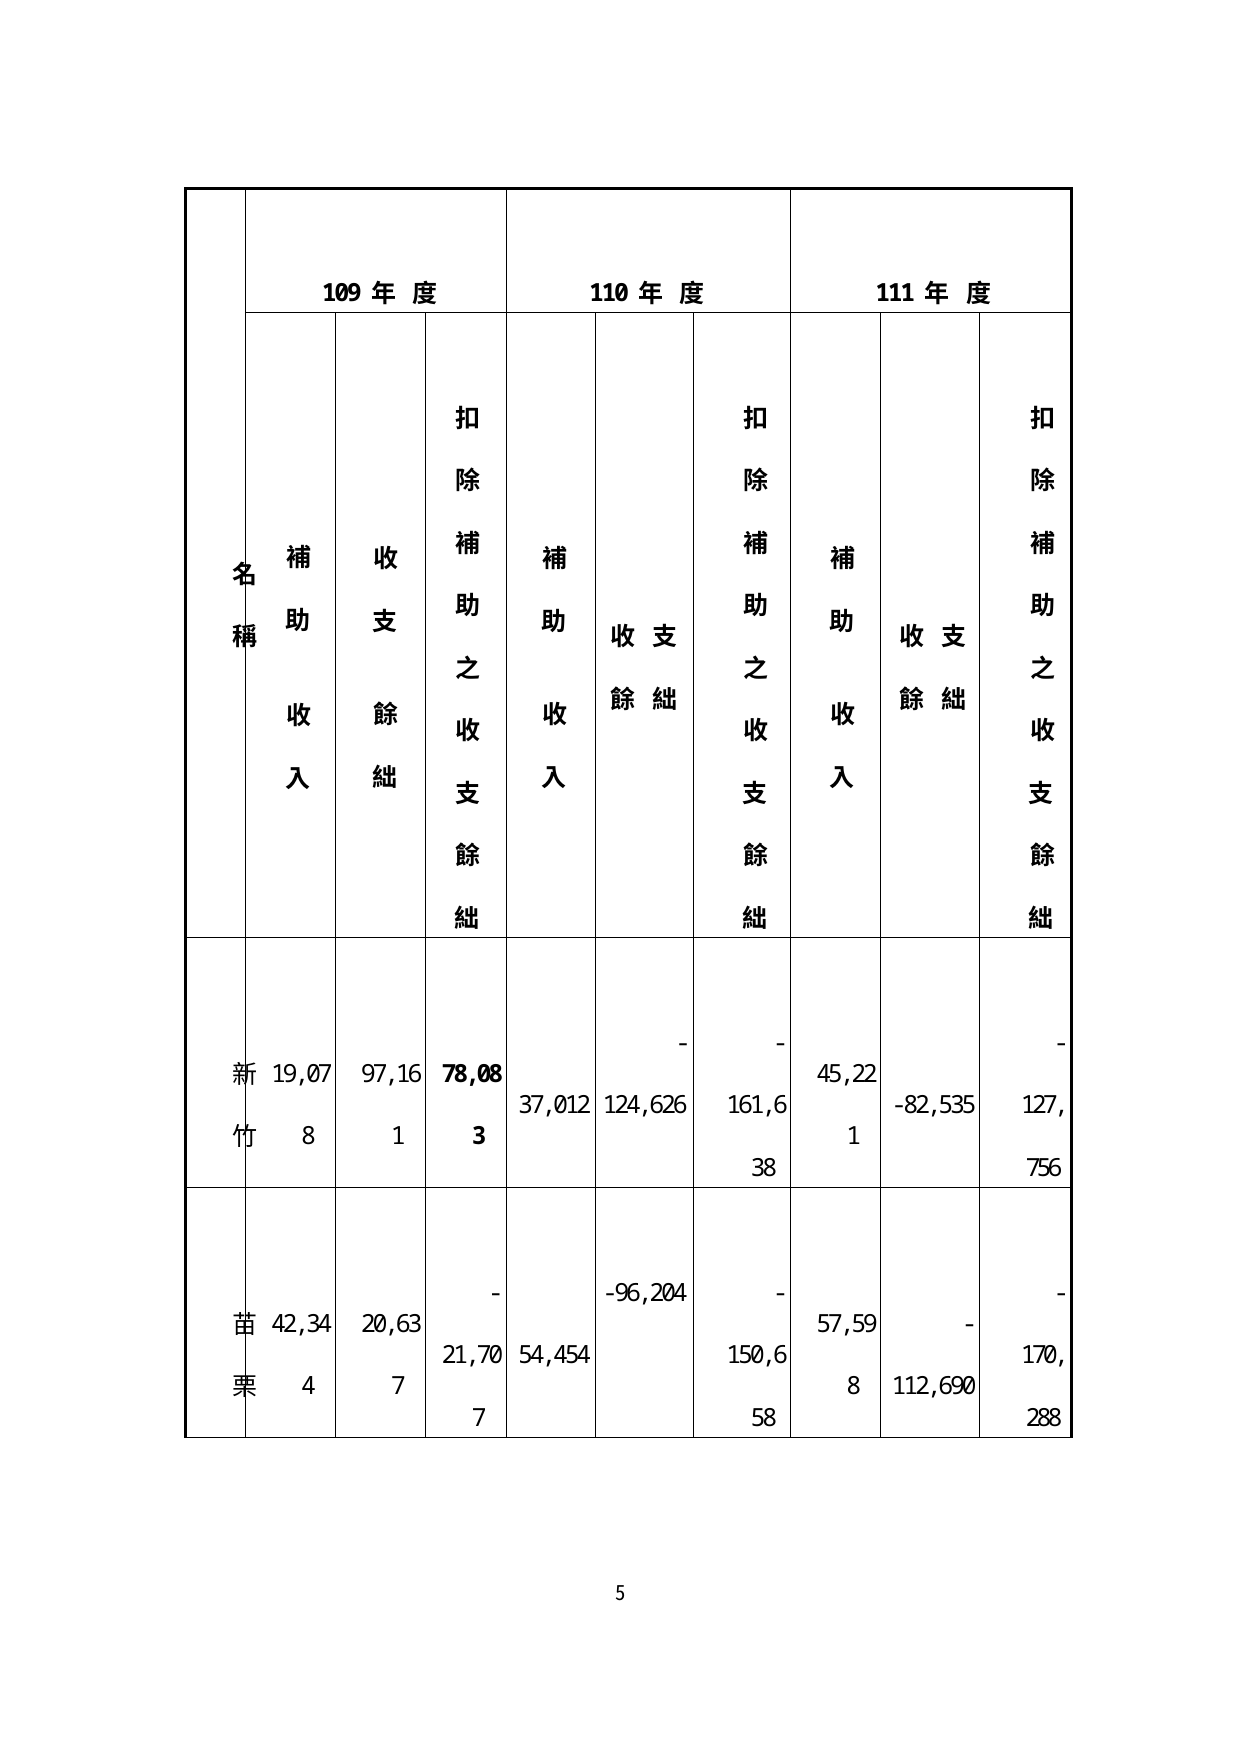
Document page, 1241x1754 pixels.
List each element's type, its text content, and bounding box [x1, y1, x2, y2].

table_cell 扣除補助之收支餘絀 [426, 313, 506, 937]
table_cell -112,690 [881, 1188, 979, 1437]
table_cell 78,083 [426, 938, 506, 1187]
table_header 110年度 [507, 190, 790, 312]
table_cell 20,637 [336, 1188, 425, 1437]
table_cell 收支 餘絀 [596, 313, 693, 937]
table_cell 補助 收入 [791, 313, 880, 937]
table_cell 收支 餘絀 [336, 313, 425, 937]
table_header 111年度 [791, 190, 1070, 312]
table_header 109年度 [246, 190, 506, 312]
table_cell -150,658 [694, 1188, 790, 1437]
table_cell 54,454 [507, 1188, 595, 1437]
table_cell -21,707 [426, 1188, 506, 1437]
table_cell -82,535 [881, 938, 979, 1187]
table_cell 新竹 [187, 938, 245, 1187]
table_header 名稱 [187, 190, 245, 937]
table_cell -124,626 [596, 938, 693, 1187]
table_cell 37,012 [507, 938, 595, 1187]
table_cell 42,344 [246, 1188, 335, 1437]
table_cell -161,638 [694, 938, 790, 1187]
table_cell 19,078 [246, 938, 335, 1187]
table_cell 補助 收入 [507, 313, 595, 937]
table_cell 57,598 [791, 1188, 880, 1437]
table_cell 扣除補助之收支 餘絀 [694, 313, 790, 937]
table_cell 苗栗 [187, 1188, 245, 1437]
table_cell 45,221 [791, 938, 880, 1187]
table_cell -127,756 [980, 938, 1070, 1187]
table_cell 扣除補助之收支 餘絀 [980, 313, 1070, 937]
table_cell 97,161 [336, 938, 425, 1187]
table_cell -96,204 [596, 1188, 693, 1437]
table_cell -170,288 [980, 1188, 1070, 1437]
table_cell 補助 收入 [246, 313, 335, 937]
table_cell 收支 餘絀 [881, 313, 979, 937]
